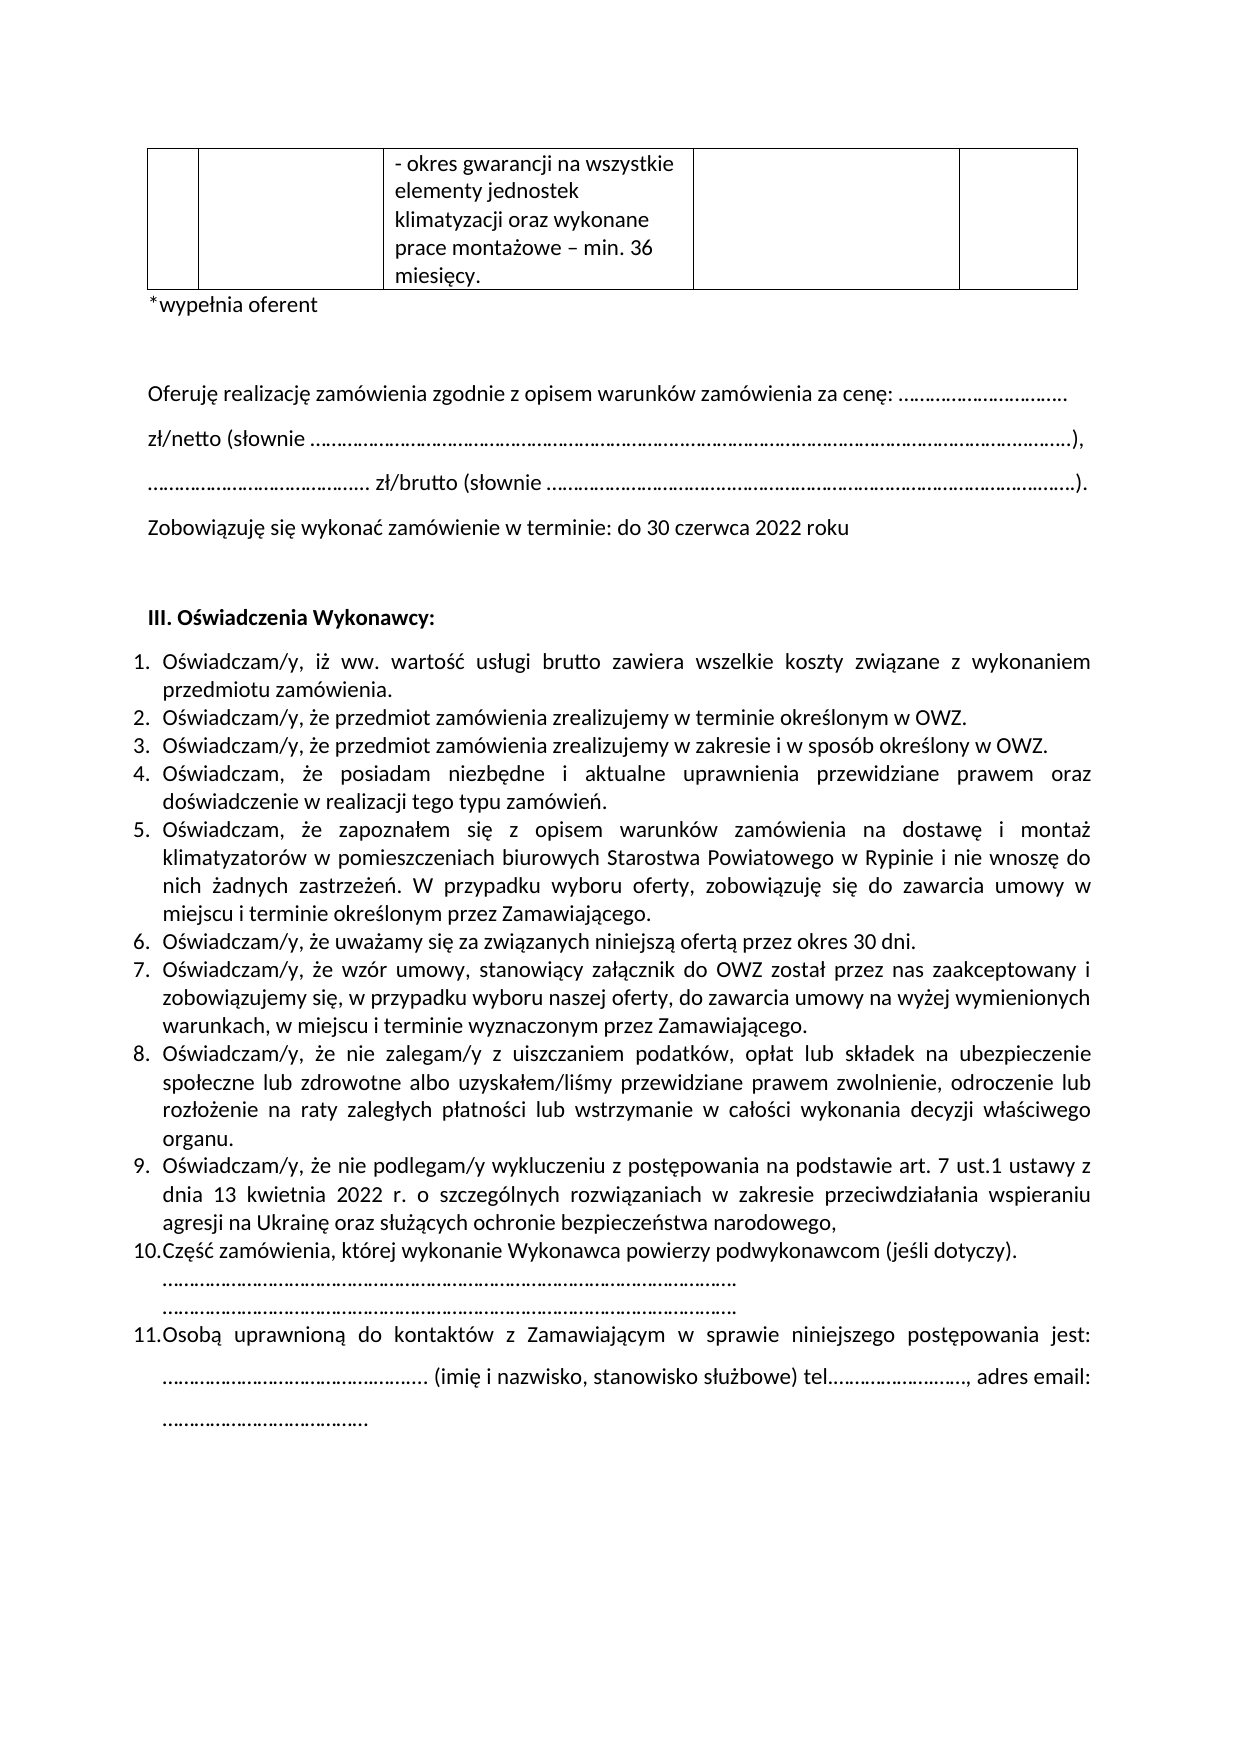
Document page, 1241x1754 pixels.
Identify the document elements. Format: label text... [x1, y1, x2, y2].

list Oświadczam/y, że wzór umowy, stanowiący załącznik do OWZ został przez nas zaakceptowany i zobowiązujemy się, w przypadku wyboru naszej oferty, do zawarcia umowy na wyżej wymienionych warunkach, w miejscu i terminie wyznaczonym przez Zamawiającego. [133, 956, 1093, 1039]
list Część zamówienia, której wykonanie Wykonawca powierzy podwykonawcom (jeśli dotyczy). [133, 1236, 1093, 1264]
table_cell [960, 149, 1077, 289]
text Zobowiązuję się wykonać zamówienie w terminie: do 30 czerwca 2022 roku [148, 513, 1093, 541]
text ………………………………………………………………………………………………. [162, 1292, 1093, 1320]
text *wypełnia oferent [148, 290, 1093, 318]
text …………………………………... zł/brutto (słownie ……………………………..………………………………………………….…….). [148, 468, 1093, 497]
table_cell [199, 149, 383, 289]
list Oświadczam/y, że przedmiot zamówienia zrealizujemy w zakresie i w sposób określony w OWZ. [133, 731, 1093, 759]
text ………………………………………………………………………………………………. [162, 1264, 1093, 1292]
list Oświadczam/y, że nie zalegam/y z uiszczaniem podatków, opłat lub składek na ubezpieczenie społeczne lub zdrowotne albo uzyskałem/liśmy przewidziane prawem zwolnienie, odroczenie lub rozłożenie na raty zaległych płatności lub wstrzymanie w całości wykonania decyzji właściwego organu. [133, 1039, 1093, 1152]
list Oświadczam/y, że uważamy się za związanych niniejszą ofertą przez okres 30 dni. [133, 927, 1093, 956]
list Oświadczam/y, że nie podlegam/y wykluczeniu z postępowania na podstawie art. 7 ust.1 ustawy z dnia 13 kwietnia 2022 r. o szczególnych rozwiązaniach w zakresie przeciwdziałania wspieraniu agresji na Ukrainę oraz służących ochronie bezpieczeństwa narodowego, [133, 1152, 1093, 1236]
table_cell [694, 149, 959, 289]
text Oferuję realizację zamówienia zgodnie z opisem warunków zamówienia za cenę: ………………………….. [148, 379, 1093, 407]
list Oświadczam, że zapoznałem się z opisem warunków zamówienia na dostawę i montaż klimatyzatorów w pomieszczeniach biurowych Starostwa Powiatowego w Rypinie i nie wnoszę do nich żadnych zastrzeżeń. W przypadku wyboru oferty, zobowiązuję się do zawarcia umowy w miejscu i terminie określonym przez Zamawiającego. [133, 815, 1093, 927]
list Osobą uprawnioną do kontaktów z Zamawiającym w sprawie niniejszego postępowania jest: ………………………………….…….... (imię i nazwisko, stanowisko służbowe) tel.……………….……, adres email:………………………………… [133, 1320, 1093, 1432]
list Oświadczam/y, iż ww. wartość usługi brutto zawiera wszelkie koszty związane z wykonaniem przedmiotu zamówienia. [133, 647, 1093, 703]
text III. Oświadczenia Wykonawcy: [148, 603, 1093, 631]
table_cell [148, 149, 198, 289]
list Oświadczam/y, że przedmiot zamówienia zrealizujemy w terminie określonym w OWZ. [133, 703, 1093, 731]
table_cell - okres gwarancji na wszystkie elementy jednostek klimatyzacji oraz wykonane prace montażowe – min. 36 miesięcy. [384, 149, 693, 289]
text zł/netto (słownie ……………………………………………………………..………………………………………………………..……..), [148, 424, 1093, 452]
list Oświadczam, że posiadam niezbędne i aktualne uprawnienia przewidziane prawem oraz doświadczenie w realizacji tego typu zamówień. [133, 759, 1093, 815]
